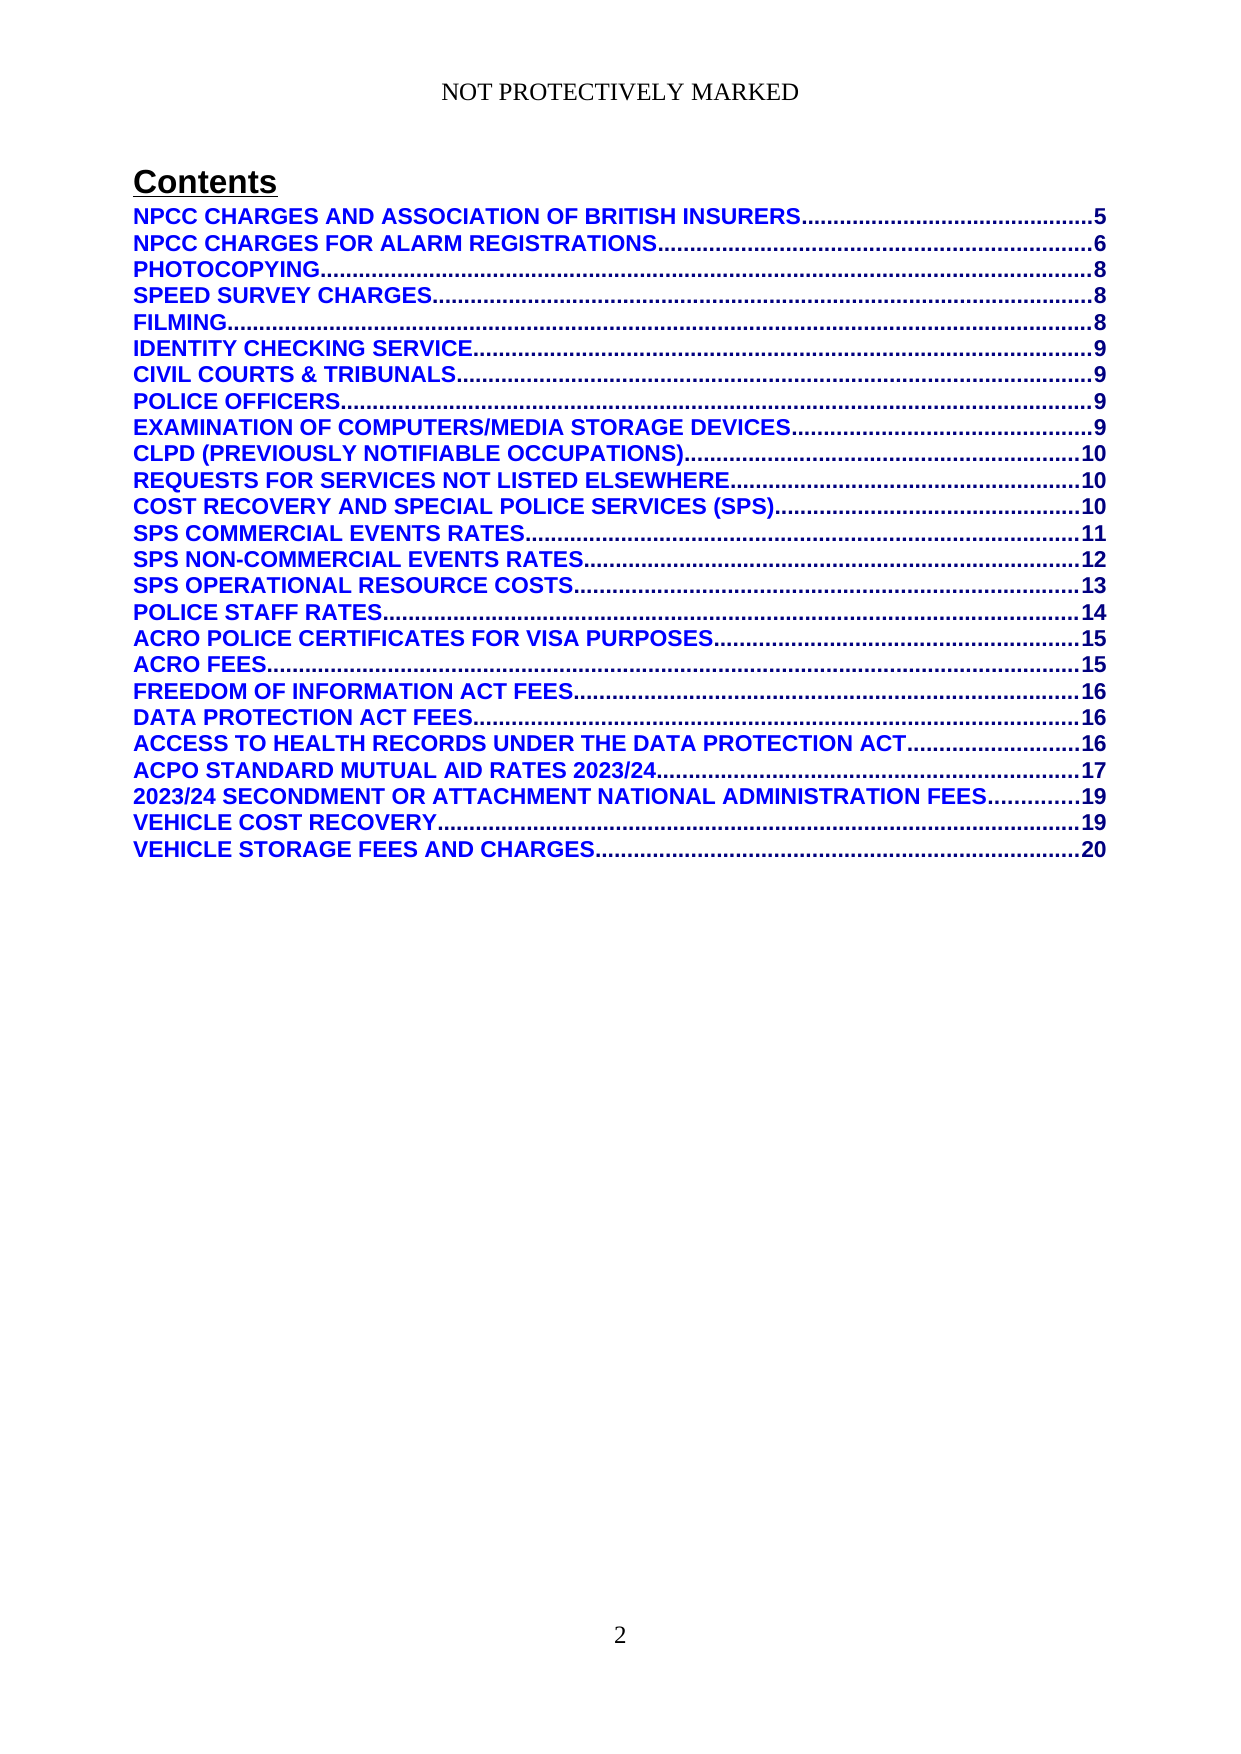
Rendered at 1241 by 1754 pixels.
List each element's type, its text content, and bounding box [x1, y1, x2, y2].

text REQUESTS FOR SERVICES NOT LISTED ELSEWHERE 10 [133, 467, 1107, 493]
text SPS COMMERCIAL EVENTS RATES 11 [133, 519, 1107, 546]
text CLPD (PREVIOUSLY NOTIFIABLE OCCUPATIONS) 10 [133, 440, 1107, 467]
text SPS OPERATIONAL RESOURCE COSTS 13 [133, 572, 1107, 598]
text FILMING 8 [133, 309, 1107, 335]
text NPCC CHARGES FOR ALARM REGISTRATIONS 6 [133, 229, 1107, 256]
text ACPO STANDARD MUTUAL AID RATES 2023/24 17 [133, 757, 1107, 783]
text VEHICLE COST RECOVERY 19 [133, 809, 1107, 836]
text 2023/24 SECONDMENT OR ATTACHMENT NATIONAL ADMINISTRATION FEES 19 [133, 783, 1107, 809]
subtitle Contents [133, 162, 1107, 201]
text VEHICLE STORAGE FEES AND CHARGES 20 [133, 836, 1107, 862]
text ACCESS TO HEALTH RECORDS UNDER THE DATA PROTECTION ACT 16 [133, 730, 1107, 757]
text ACRO FEES 15 [133, 651, 1107, 678]
text POLICE STAFF RATES 14 [133, 598, 1107, 625]
text PHOTOCOPYING 8 [133, 256, 1107, 282]
text SPS NON-COMMERCIAL EVENTS RATES 12 [133, 546, 1107, 572]
text CIVIL COURTS & TRIBUNALS 9 [133, 361, 1107, 388]
text FREEDOM OF INFORMATION ACT FEES 16 [133, 678, 1107, 704]
text COST RECOVERY AND SPECIAL POLICE SERVICES (SPS) 10 [133, 493, 1107, 519]
text EXAMINATION OF COMPUTERS/MEDIA STORAGE DEVICES 9 [133, 414, 1107, 440]
text ACRO POLICE CERTIFICATES FOR VISA PURPOSES 15 [133, 625, 1107, 651]
text SPEED SURVEY CHARGES 8 [133, 282, 1107, 309]
text IDENTITY CHECKING SERVICE 9 [133, 335, 1107, 361]
text DATA PROTECTION ACT FEES 16 [133, 704, 1107, 730]
text NPCC CHARGES AND ASSOCIATION OF BRITISH INSURERS 5 [133, 203, 1107, 229]
text POLICE OFFICERS 9 [133, 388, 1107, 414]
